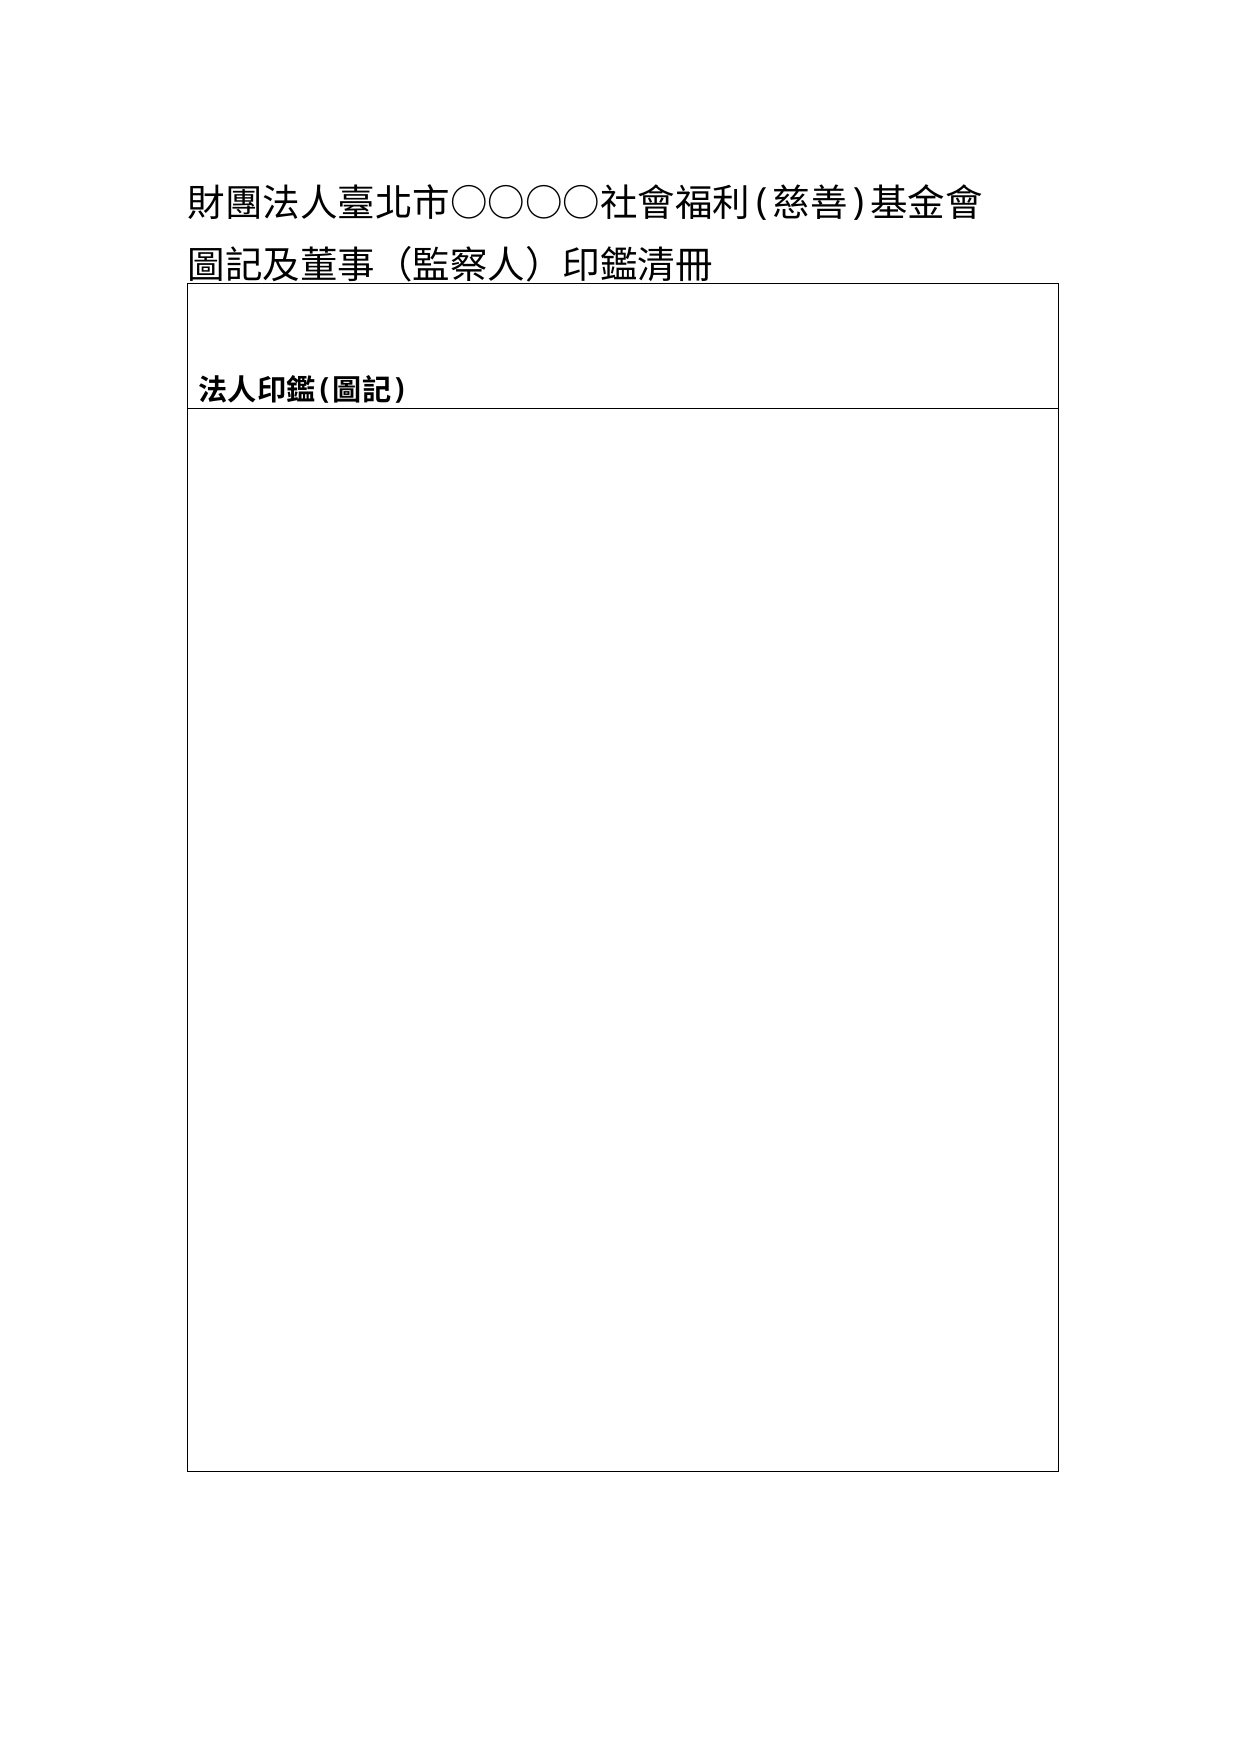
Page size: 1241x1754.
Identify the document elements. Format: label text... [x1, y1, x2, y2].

table_header 法人印鑑(圖記) [188, 284, 1058, 408]
table_cell [188, 409, 1058, 1471]
text 圖記及董事（監察人）印鑑清冊 [187, 221, 1053, 283]
text 財團法人臺北市○○○○社會福利(慈善)基金會 [187, 158, 1053, 221]
